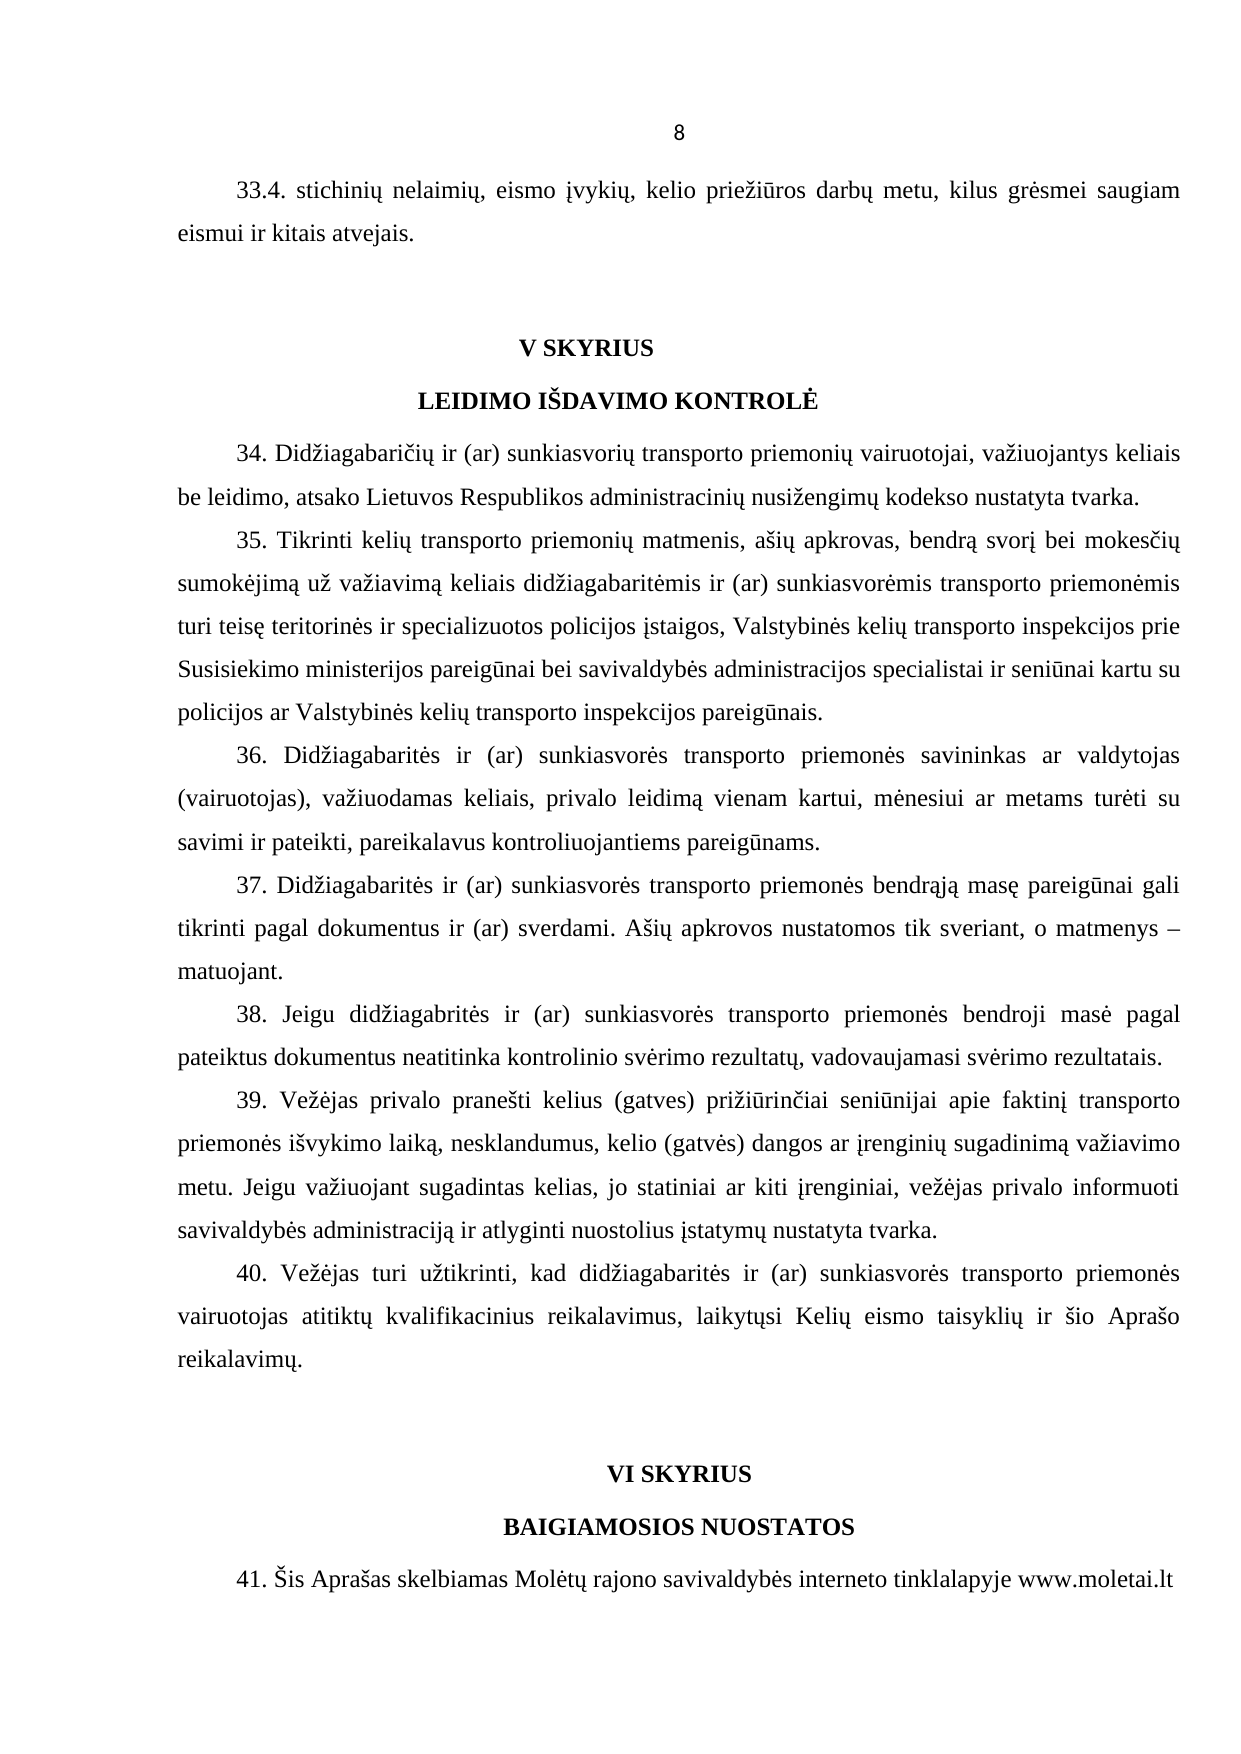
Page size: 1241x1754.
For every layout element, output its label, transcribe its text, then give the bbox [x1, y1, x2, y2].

text 34. Didžiagabaričių ir (ar) sunkiasvorių transporto priemonių vairuotojai, važiuojantys keliais be leidimo, atsako Lietuvos Respublikos administracinių nusižengimų kodekso nustatyta tvarka. [177, 438, 1181, 510]
text 40. Vežėjas turi užtikrinti, kad didžiagabaritės ir (ar) sunkiasvorės transporto priemonės vairuotojas atitiktų kvalifikacinius reikalavimus, laikytųsi Kelių eismo taisyklių ir šio Aprašo reikalavimų. [177, 1258, 1181, 1373]
text V SKYRIUS [177, 333, 1181, 362]
text 38. Jeigu didžiagabritės ir (ar) sunkiasvorės transporto priemonės bendroji masė pagal pateiktus dokumentus neatitinka kontrolinio svėrimo rezultatų, vadovaujamasi svėrimo rezultatais. [177, 999, 1181, 1071]
text 35. Tikrinti kelių transporto priemonių matmenis, ašių apkrovas, bendrą svorį bei mokesčių sumokėjimą už važiavimą keliais didžiagabaritėmis ir (ar) sunkiasvorėmis transporto priemonėmis turi teisę teritorinės ir specializuotos policijos įstaigos, Valstybinės kelių transporto inspekcijos prie Susisiekimo ministerijos pareigūnai bei savivaldybės administracijos specialistai ir seniūnai kartu su policijos ar Valstybinės kelių transporto inspekcijos pareigūnais. [177, 525, 1181, 726]
text 33.4. stichinių nelaimių, eismo įvykių, kelio priežiūros darbų metu, kilus grėsmei saugiam eismui ir kitais atvejais. [177, 175, 1181, 247]
text 39. Vežėjas privalo pranešti kelius (gatves) prižiūrinčiai seniūnijai apie faktinį transporto priemonės išvykimo laiką, nesklandumus, kelio (gatvės) dangos ar įrenginių sugadinimą važiavimo metu. Jeigu važiuojant sugadintas kelias, jo statiniai ar kiti įrenginiai, vežėjas privalo informuoti savivaldybės administraciją ir atlyginti nuostolius įstatymų nustatyta tvarka. [177, 1085, 1181, 1243]
text VI SKYRIUS [177, 1459, 1181, 1488]
text BAIGIAMOSIOS NUOSTATOS [177, 1512, 1181, 1541]
text LEIDIMO IŠDAVIMO KONTROLĖ [177, 386, 1181, 414]
text 37. Didžiagabaritės ir (ar) sunkiasvorės transporto priemonės bendrąją masę pareigūnai gali tikrinti pagal dokumentus ir (ar) sverdami. Ašių apkrovos nustatomos tik sveriant, o matmenys – matuojant. [177, 870, 1181, 985]
text 36. Didžiagabaritės ir (ar) sunkiasvorės transporto priemonės savininkas ar valdytojas (vairuotojas), važiuodamas keliais, privalo leidimą vienam kartui, mėnesiui ar metams turėti su savimi ir pateikti, pareikalavus kontroliuojantiems pareigūnams. [177, 740, 1181, 855]
text 41. Šis Aprašas skelbiamas Molėtų rajono savivaldybės interneto tinklalapyje www.moletai.lt [177, 1564, 1181, 1593]
